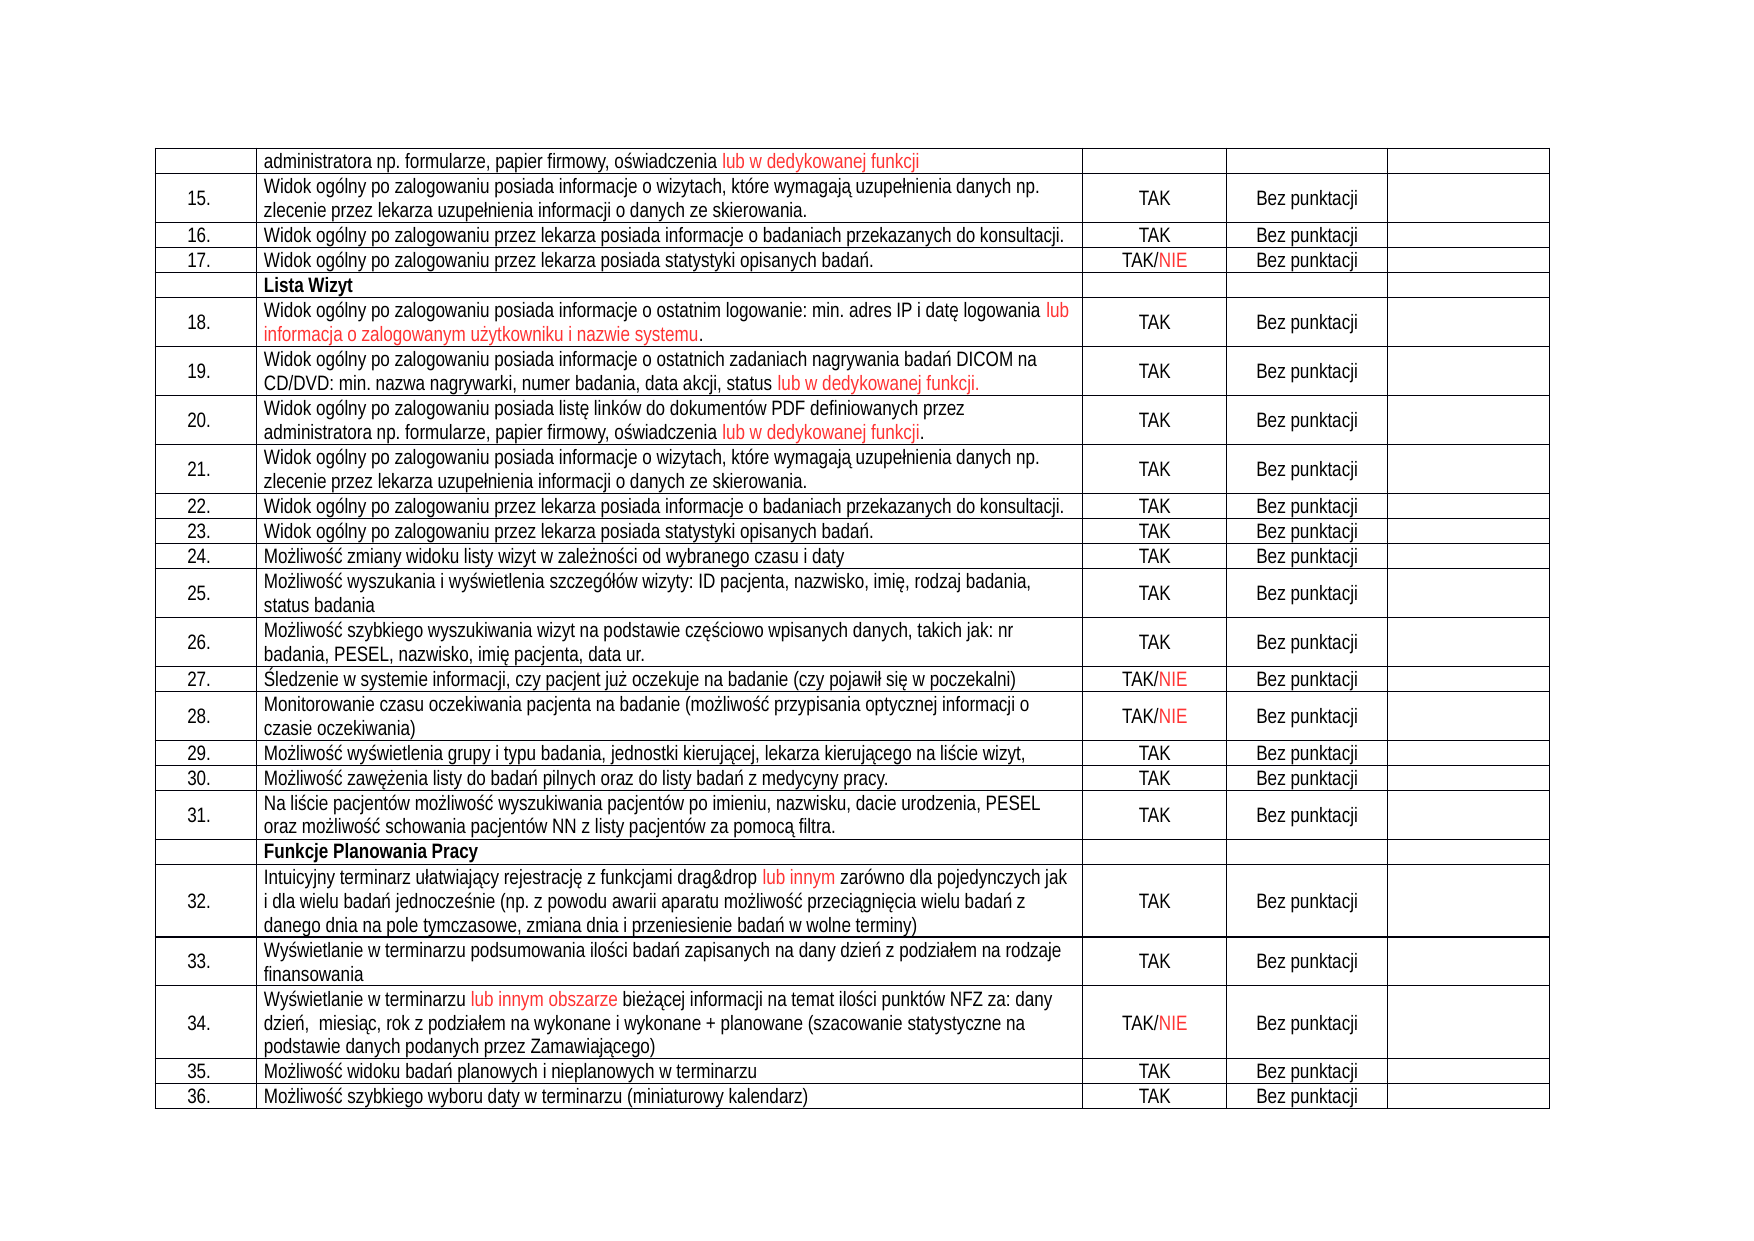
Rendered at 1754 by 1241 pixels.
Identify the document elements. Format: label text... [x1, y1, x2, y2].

table_cell TAK [1083, 223, 1226, 247]
table_cell TAK [1083, 174, 1226, 222]
table_cell [156, 692, 256, 739]
table_cell Monitorowanie czasu oczekiwania pacjenta na badanie (możliwość przypisania optycznej informacji o czasie oczekiwania) [257, 692, 1082, 739]
table_cell [1388, 149, 1549, 173]
table_cell Bez punktacji [1227, 1084, 1387, 1108]
table_cell Widok ogólny po zalogowaniu przez lekarza posiada informacje o badaniach przekazanych do konsultacji. [257, 223, 1082, 247]
table_cell [156, 223, 256, 247]
table_cell Możliwość zmiany widoku listy wizyt w zależności od wybranego czasu i daty [257, 544, 1082, 568]
table_cell Bez punktacji [1227, 494, 1387, 518]
table_cell TAK [1083, 347, 1226, 395]
table_cell Śledzenie w systemie informacji, czy pacjent już oczekuje na badanie (czy pojawił się w poczekalni) [257, 667, 1082, 691]
table_cell Możliwość zawężenia listy do badań pilnych oraz do listy badań z medycyny pracy. [257, 766, 1082, 789]
table_cell [1388, 766, 1549, 789]
table_cell [156, 445, 256, 493]
table_cell Widok ogólny po zalogowaniu posiada informacje o wizytach, które wymagają uzupełnienia danych np. zlecenie przez lekarza uzupełnienia informacji o danych ze skierowania. [257, 174, 1082, 222]
table_cell Bez punktacji [1227, 569, 1387, 617]
table_cell TAK/NIE [1083, 248, 1226, 272]
table_cell Funkcje Planowania Pracy [257, 840, 1082, 863]
table_cell Bez punktacji [1227, 544, 1387, 568]
table_cell [156, 298, 256, 346]
table_cell [1388, 986, 1549, 1058]
table_cell Lista Wizyt [257, 273, 1082, 297]
table_cell Bez punktacji [1227, 1059, 1387, 1083]
table_cell [1388, 938, 1549, 985]
table_cell TAK [1083, 396, 1226, 444]
table_cell [1388, 396, 1549, 444]
table_cell [156, 741, 256, 764]
table_cell [156, 149, 256, 173]
table_cell Bez punktacji [1227, 618, 1387, 666]
table_cell Możliwość wyświetlenia grupy i typu badania, jednostki kierującej, lekarza kierującego na liście wizyt, [257, 741, 1082, 764]
table_cell Wyświetlanie w terminarzu podsumowania ilości badań zapisanych na dany dzień z podziałem na rodzaje finansowania [257, 938, 1082, 985]
table_cell Widok ogólny po zalogowaniu posiada informacje o ostatnich zadaniach nagrywania badań DICOM na CD/DVD: min. nazwa nagrywarki, numer badania, data akcji, status lub w dedykowanej funkcji. [257, 347, 1082, 395]
table_cell [156, 347, 256, 395]
table_cell [1227, 840, 1387, 863]
table_cell Widok ogólny po zalogowaniu przez lekarza posiada informacje o badaniach przekazanych do konsultacji. [257, 494, 1082, 518]
table_cell Bez punktacji [1227, 298, 1387, 346]
table_cell [1388, 569, 1549, 617]
table_cell TAK [1083, 494, 1226, 518]
table_cell TAK/NIE [1083, 667, 1226, 691]
table_cell [1388, 519, 1549, 543]
table_cell [156, 938, 256, 985]
table_cell [156, 519, 256, 543]
table_cell [156, 273, 256, 297]
table_cell Bez punktacji [1227, 692, 1387, 739]
table_cell Bez punktacji [1227, 938, 1387, 985]
table_cell [1227, 149, 1387, 173]
table_cell Intuicyjny terminarz ułatwiający rejestrację z funkcjami drag&drop lub innym zarówno dla pojedynczych jak i dla wielu badań jednocześnie (np. z powodu awarii aparatu możliwość przeciągnięcia wielu badań z danego dnia na pole tymczasowe, zmiana dnia i przeniesienie badań w wolne terminy) [257, 865, 1082, 936]
table_cell [156, 667, 256, 691]
table_cell Bez punktacji [1227, 986, 1387, 1058]
table_cell TAK/NIE [1083, 986, 1226, 1058]
table_cell [156, 396, 256, 444]
table_cell Widok ogólny po zalogowaniu posiada informacje o wizytach, które wymagają uzupełnienia danych np. zlecenie przez lekarza uzupełnienia informacji o danych ze skierowania. [257, 445, 1082, 493]
table_cell [156, 865, 256, 936]
table_cell TAK [1083, 569, 1226, 617]
table_cell Możliwość wyszukania i wyświetlenia szczegółów wizyty: ID pacjenta, nazwisko, imię, rodzaj badania, status badania [257, 569, 1082, 617]
table_cell TAK [1083, 791, 1226, 838]
table_cell TAK [1083, 865, 1226, 936]
table_cell Widok ogólny po zalogowaniu posiada listę linków do dokumentów PDF definiowanych przez administratora np. formularze, papier firmowy, oświadczenia lub w dedykowanej funkcji. [257, 396, 1082, 444]
table_cell [156, 1059, 256, 1083]
table_cell [156, 494, 256, 518]
table_cell Widok ogólny po zalogowaniu przez lekarza posiada statystyki opisanych badań. [257, 248, 1082, 272]
table_cell Bez punktacji [1227, 865, 1387, 936]
table_cell [1388, 544, 1549, 568]
table_cell TAK/NIE [1083, 692, 1226, 739]
table_cell [1388, 273, 1549, 297]
table_cell Bez punktacji [1227, 741, 1387, 764]
table_cell [156, 569, 256, 617]
table_cell [1388, 1084, 1549, 1108]
table_cell Bez punktacji [1227, 791, 1387, 838]
table_cell [1083, 840, 1226, 863]
table_cell TAK [1083, 938, 1226, 985]
table_cell TAK [1083, 445, 1226, 493]
table_cell administratora np. formularze, papier firmowy, oświadczenia lub w dedykowanej funkcji [257, 149, 1082, 173]
table_cell Bez punktacji [1227, 347, 1387, 395]
table_cell [1388, 791, 1549, 838]
table_cell [156, 618, 256, 666]
table_cell Bez punktacji [1227, 396, 1387, 444]
table_cell Możliwość szybkiego wyszukiwania wizyt na podstawie częściowo wpisanych danych, takich jak: nr badania, PESEL, nazwisko, imię pacjenta, data ur. [257, 618, 1082, 666]
table_cell [156, 986, 256, 1058]
table_cell Możliwość widoku badań planowych i nieplanowych w terminarzu [257, 1059, 1082, 1083]
table_cell Możliwość szybkiego wyboru daty w terminarzu (miniaturowy kalendarz) [257, 1084, 1082, 1108]
table_cell [1388, 248, 1549, 272]
table_cell [1388, 865, 1549, 936]
table_cell TAK [1083, 544, 1226, 568]
table_cell Na liście pacjentów możliwość wyszukiwania pacjentów po imieniu, nazwisku, dacie urodzenia, PESEL oraz możliwość schowania pacjentów NN z listy pacjentów za pomocą filtra. [257, 791, 1082, 838]
table_cell TAK [1083, 298, 1226, 346]
table_cell Widok ogólny po zalogowaniu posiada informacje o ostatnim logowanie: min. adres IP i datę logowania lub informacja o zalogowanym użytkowniku i nazwie systemu. [257, 298, 1082, 346]
table_cell [1388, 840, 1549, 863]
table_cell [1388, 298, 1549, 346]
table_cell [156, 840, 256, 863]
table_cell [156, 791, 256, 838]
table_cell Bez punktacji [1227, 766, 1387, 789]
table_cell [1388, 347, 1549, 395]
table_cell Bez punktacji [1227, 667, 1387, 691]
table_cell [1388, 445, 1549, 493]
table_cell [1388, 223, 1549, 247]
table_cell [1388, 1059, 1549, 1083]
table_cell Wyświetlanie w terminarzu lub innym obszarze bieżącej informacji na temat ilości punktów NFZ za: dany dzień, miesiąc, rok z podziałem na wykonane i wykonane + planowane (szacowanie statystyczne na podstawie danych podanych przez Zamawiającego) [257, 986, 1082, 1058]
table_cell Bez punktacji [1227, 519, 1387, 543]
table_cell TAK [1083, 741, 1226, 764]
table_cell [1083, 273, 1226, 297]
table_cell TAK [1083, 618, 1226, 666]
table_cell TAK [1083, 1059, 1226, 1083]
table_cell [1388, 667, 1549, 691]
table_cell Widok ogólny po zalogowaniu przez lekarza posiada statystyki opisanych badań. [257, 519, 1082, 543]
table_cell Bez punktacji [1227, 174, 1387, 222]
table_cell [1388, 692, 1549, 739]
table_cell [1388, 494, 1549, 518]
table_cell [156, 544, 256, 568]
table_cell TAK [1083, 1084, 1226, 1108]
table_cell Bez punktacji [1227, 248, 1387, 272]
table_cell TAK [1083, 766, 1226, 789]
table_cell TAK [1083, 519, 1226, 543]
table_cell Bez punktacji [1227, 223, 1387, 247]
table_cell [156, 248, 256, 272]
table_cell [1083, 149, 1226, 173]
table_cell Bez punktacji [1227, 445, 1387, 493]
table_cell [1388, 174, 1549, 222]
table_cell [1388, 741, 1549, 764]
table_cell [1227, 273, 1387, 297]
table_cell [156, 1084, 256, 1108]
table_cell [1388, 618, 1549, 666]
table_cell [156, 174, 256, 222]
table_cell [156, 766, 256, 789]
